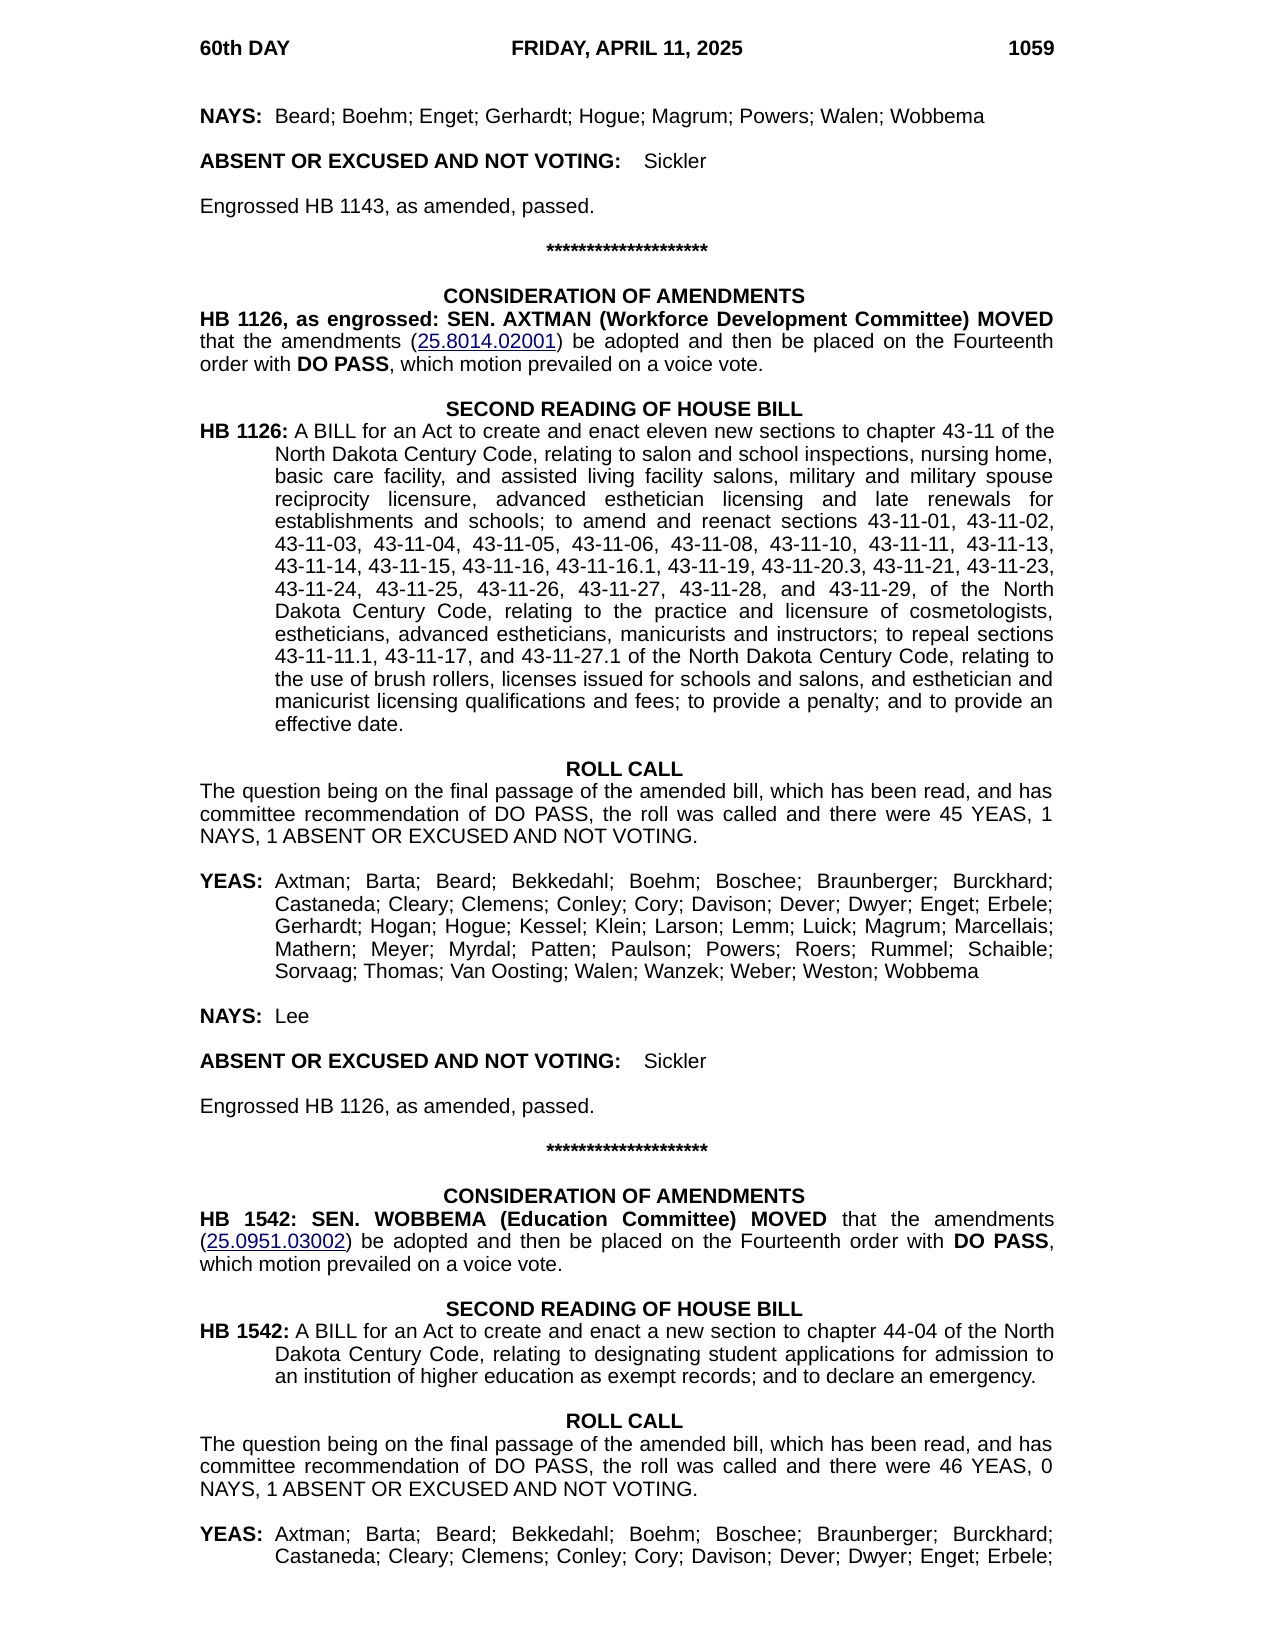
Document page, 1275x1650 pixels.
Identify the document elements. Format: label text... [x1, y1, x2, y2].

text The question being on the final passage of the amended bill, which has been read, and has committee recommendation of DO PASS, the roll was called and there were 46 YEAS, 0 NAYS, 1 ABSENT OR EXCUSED AND NOT VOTING. [199, 1433, 1054, 1501]
text SECOND READING OF HOUSE BILL [199, 1298, 1054, 1321]
title YEAS: Axtman; Barta; Beard; Bekkedahl; Boehm; Boschee; Braunberger; Burckhard; Castaneda; Cleary; Clemens; Conley; Cory; Davison; Dever; Dwyer; Enget; Erbele; Gerhardt; Hogan; Hogue; Kessel; Klein; Larson; Lemm; Luick; Magrum; Marcellais; Mathern; Meyer; Myrdal; Patten; Paulson; Powers; Roers; Rummel; Schaible; Sorvaag; Thomas; Van Oosting; Walen; Wanzek; Weber; Weston; Wobbema [199, 871, 1054, 983]
subtitle Page 1059 [9, 9, 109, 57]
title ABSENT OR EXCUSED AND NOT VOTING: Sickler [199, 1051, 1054, 1073]
title [0, 0, 118, 66]
title YEAS: Axtman; Barta; Beard; Bekkedahl; Boehm; Boschee; Braunberger; Burckhard; Castaneda; Cleary; Clemens; Conley; Cory; Davison; Dever; Dwyer; Enget; Erbele; [199, 1523, 1054, 1568]
text ROLL CALL [199, 1411, 1054, 1433]
text SECOND READING OF HOUSE BILL [199, 398, 1054, 421]
text ******************** [199, 1141, 1054, 1163]
title ABSENT OR EXCUSED AND NOT VOTING: Sickler [199, 151, 1054, 173]
title HB 1542: A BILL for an Act to create and enact a new section to chapter 44‑04 of the North Dakota Century Code, relating to designating student applications for admission to an institution of higher education as exempt records; and to declare an emergency. [199, 1321, 1054, 1388]
text ROLL CALL [199, 758, 1054, 781]
text Engrossed HB 1143, as amended, passed. [199, 196, 1054, 218]
title NAYS: Lee [199, 1006, 1054, 1028]
text Engrossed HB 1126, as amended, passed. [199, 1096, 1054, 1118]
text CONSIDERATION OF AMENDMENTS [199, 1186, 1054, 1208]
title NAYS: Beard; Boehm; Enget; Gerhardt; Hogue; Magrum; Powers; Walen; Wobbema [199, 106, 1054, 128]
text ******************** [199, 241, 1054, 263]
text The question being on the final passage of the amended bill, which has been read, and has committee recommendation of DO PASS, the roll was called and there were 45 YEAS, 1 NAYS, 1 ABSENT OR EXCUSED AND NOT VOTING. [199, 781, 1054, 848]
text HB 1542: SEN. WOBBEMA (Education Committee) MOVED that the amendments (25.0951.03002) be adopted and then be placed on the Fourteenth order with DO PASS, which motion prevailed on a voice vote. [199, 1208, 1054, 1276]
text CONSIDERATION OF AMENDMENTS [199, 286, 1054, 308]
title HB 1126: A BILL for an Act to create and enact eleven new sections to chapter 43‑11 of the North Dakota Century Code, relating to salon and school inspections, nursing home, basic care facility, and assisted living facility salons, military and military spouse reciprocity licensure, advanced esthetician licensing and late renewals for establishments and schools; to amend and reenact sections 43‑11‑01, 43‑11‑02, 43‑11‑03, 43‑11‑04, 43‑11‑05, 43‑11‑06, 43‑11‑08, 43‑11‑10, 43‑11‑11, 43‑11‑13, 43‑11‑14, 43‑11‑15, 43‑11‑16, 43‑11‑16.1, 43‑11‑19, 43‑11‑20.3, 43‑11‑21, 43‑11‑23, 43‑11‑24, 43‑11‑25, 43‑11‑26, 43‑11‑27, 43‑11‑28, and 43‑11‑29, of the North Dakota Century Code, relating to the practice and licensure of cosmetologists, estheticians, advanced estheticians, manicurists and instructors; to repeal sections 43‑11‑11.1, 43‑11‑17, and 43‑11‑27.1 of the North Dakota Century Code, relating to the use of brush rollers, licenses issued for schools and salons, and esthetician and manicurist licensing qualifications and fees; to provide a penalty; and to provide an effective date. [199, 421, 1054, 736]
text HB 1126, as engrossed: SEN. AXTMAN (Workforce Development Committee) MOVED that the amendments (25.8014.02001) be adopted and then be placed on the Fourteenth order with DO PASS, which motion prevailed on a voice vote. [199, 308, 1054, 376]
